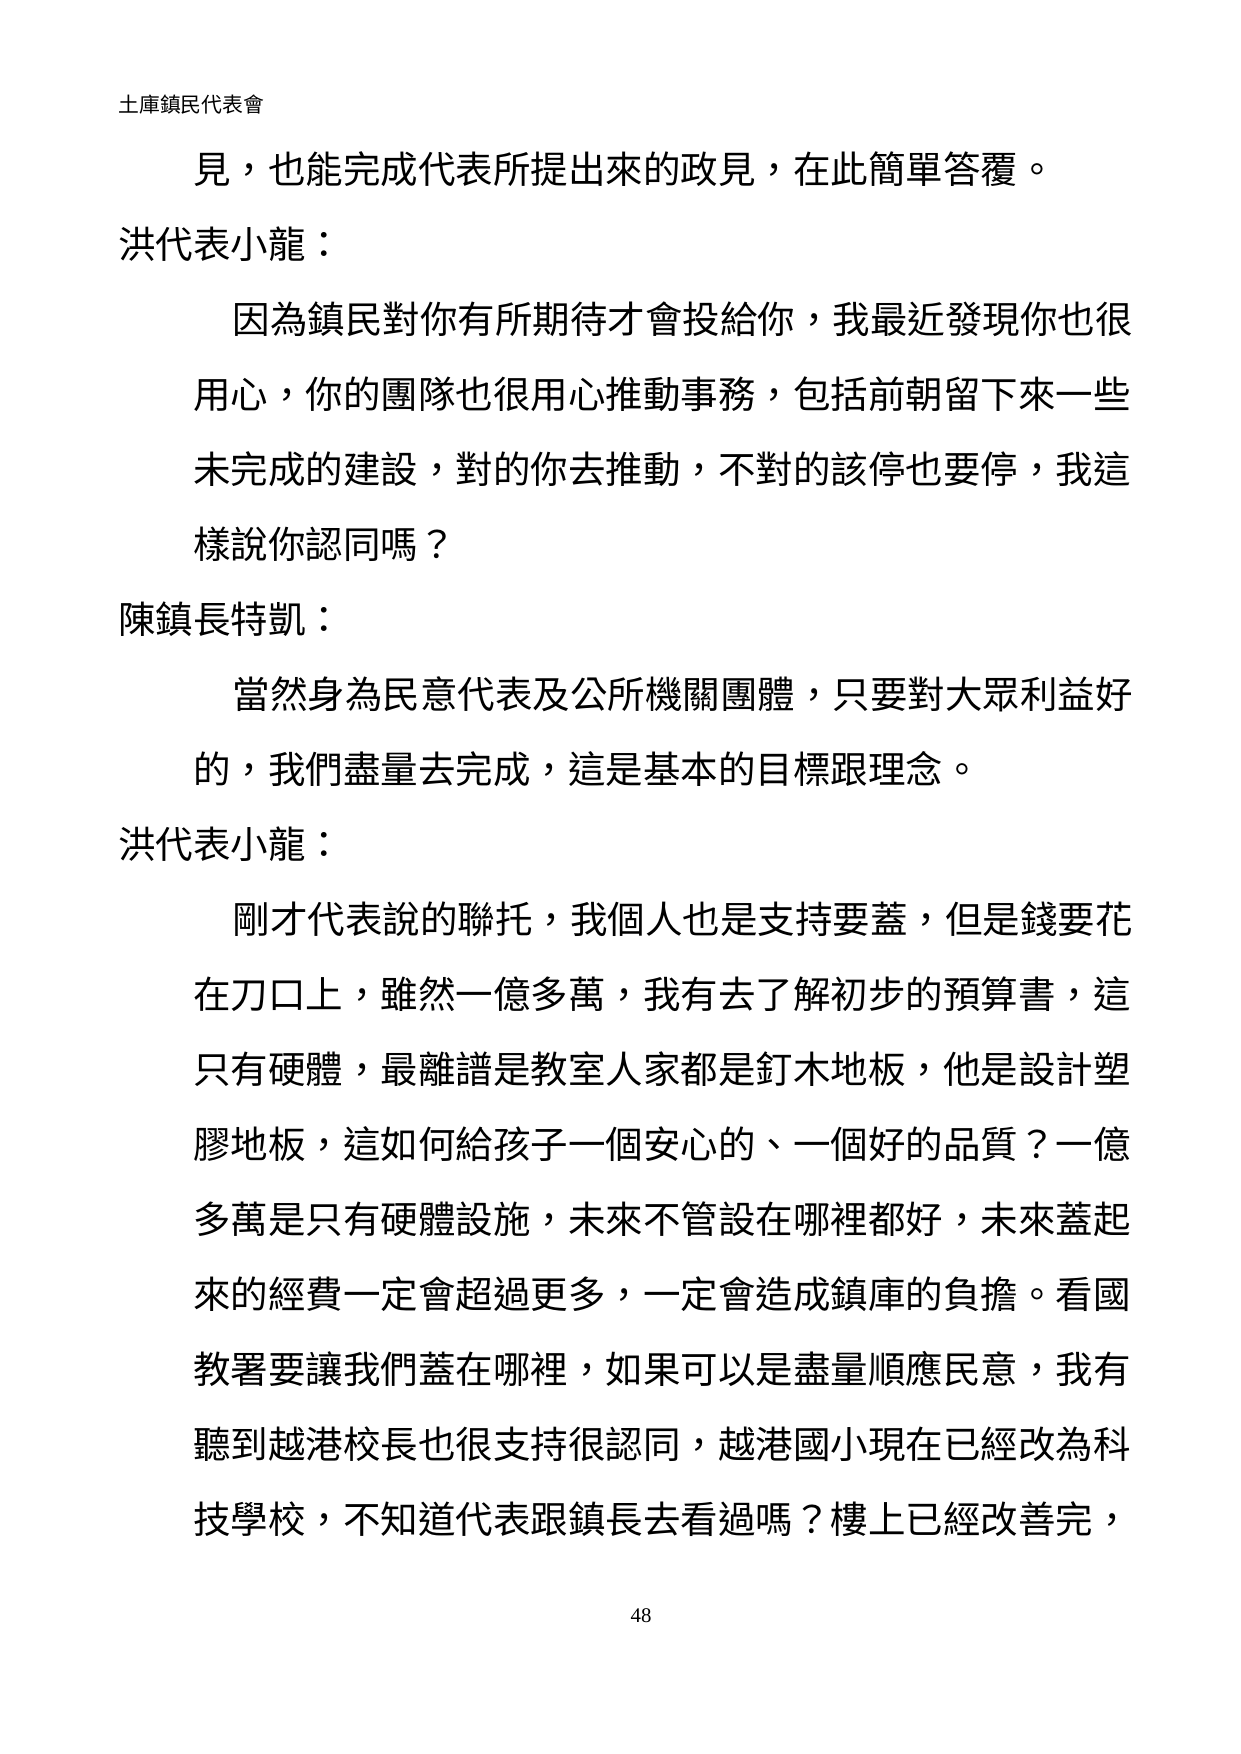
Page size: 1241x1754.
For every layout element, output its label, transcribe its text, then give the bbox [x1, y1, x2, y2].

text 見，也能完成代表所提出來的政見，在此簡單答覆。 [193, 129, 1163, 204]
text 當然身為民意代表及公所機關團體，只要對大眾利益好的，我們盡量去完成，這是基本的目標跟理念。 [193, 654, 1163, 804]
text 洪代表小龍： [118, 204, 1163, 279]
text 剛才代表說的聯托，我個人也是支持要蓋，但是錢要花在刀口上，雖然一億多萬，我有去了解初步的預算書，這只有硬體，最離譜是教室人家都是釘木地板，他是設計塑膠地板，這如何給孩子一個安心的、一個好的品質？一億多萬是只有硬體設施，未來不管設在哪裡都好，未來蓋起來的經費一定會超過更多，一定會造成鎮庫的負擔。看國教署要讓我們蓋在哪裡，如果可以是盡量順應民意，我有聽到越港校長也很支持很認同，越港國小現在已經改為科技學校，不知道代表跟鎮長去看過嗎？樓上已經改善完，現在是網路科技時代，讓孩子去接觸那個環境也未必不好，如果假設可以蓋在那裡，各里用車子去載，對孩子未來也是一個不錯的地方，給他們一個很好的學習環境。校長應該很支持，我也沒聽到說他認為排擠到他們的校園不夠，當初在議長那裡，校長聽到說要設在那裡他也很高興。在此要請鎮長你們多用心，該設在哪裡還是要設在哪裡，這是鎮民很期待的，你再好好規劃。 [193, 879, 1163, 1554]
text 因為鎮民對你有所期待才會投給你，我最近發現你也很用心，你的團隊也很用心推動事務，包括前朝留下來一些未完成的建設，對的你去推動，不對的該停也要停，我這樣說你認同嗎？ [193, 279, 1163, 579]
text 洪代表小龍： [118, 804, 1163, 879]
text 陳鎮長特凱： [118, 579, 1163, 654]
